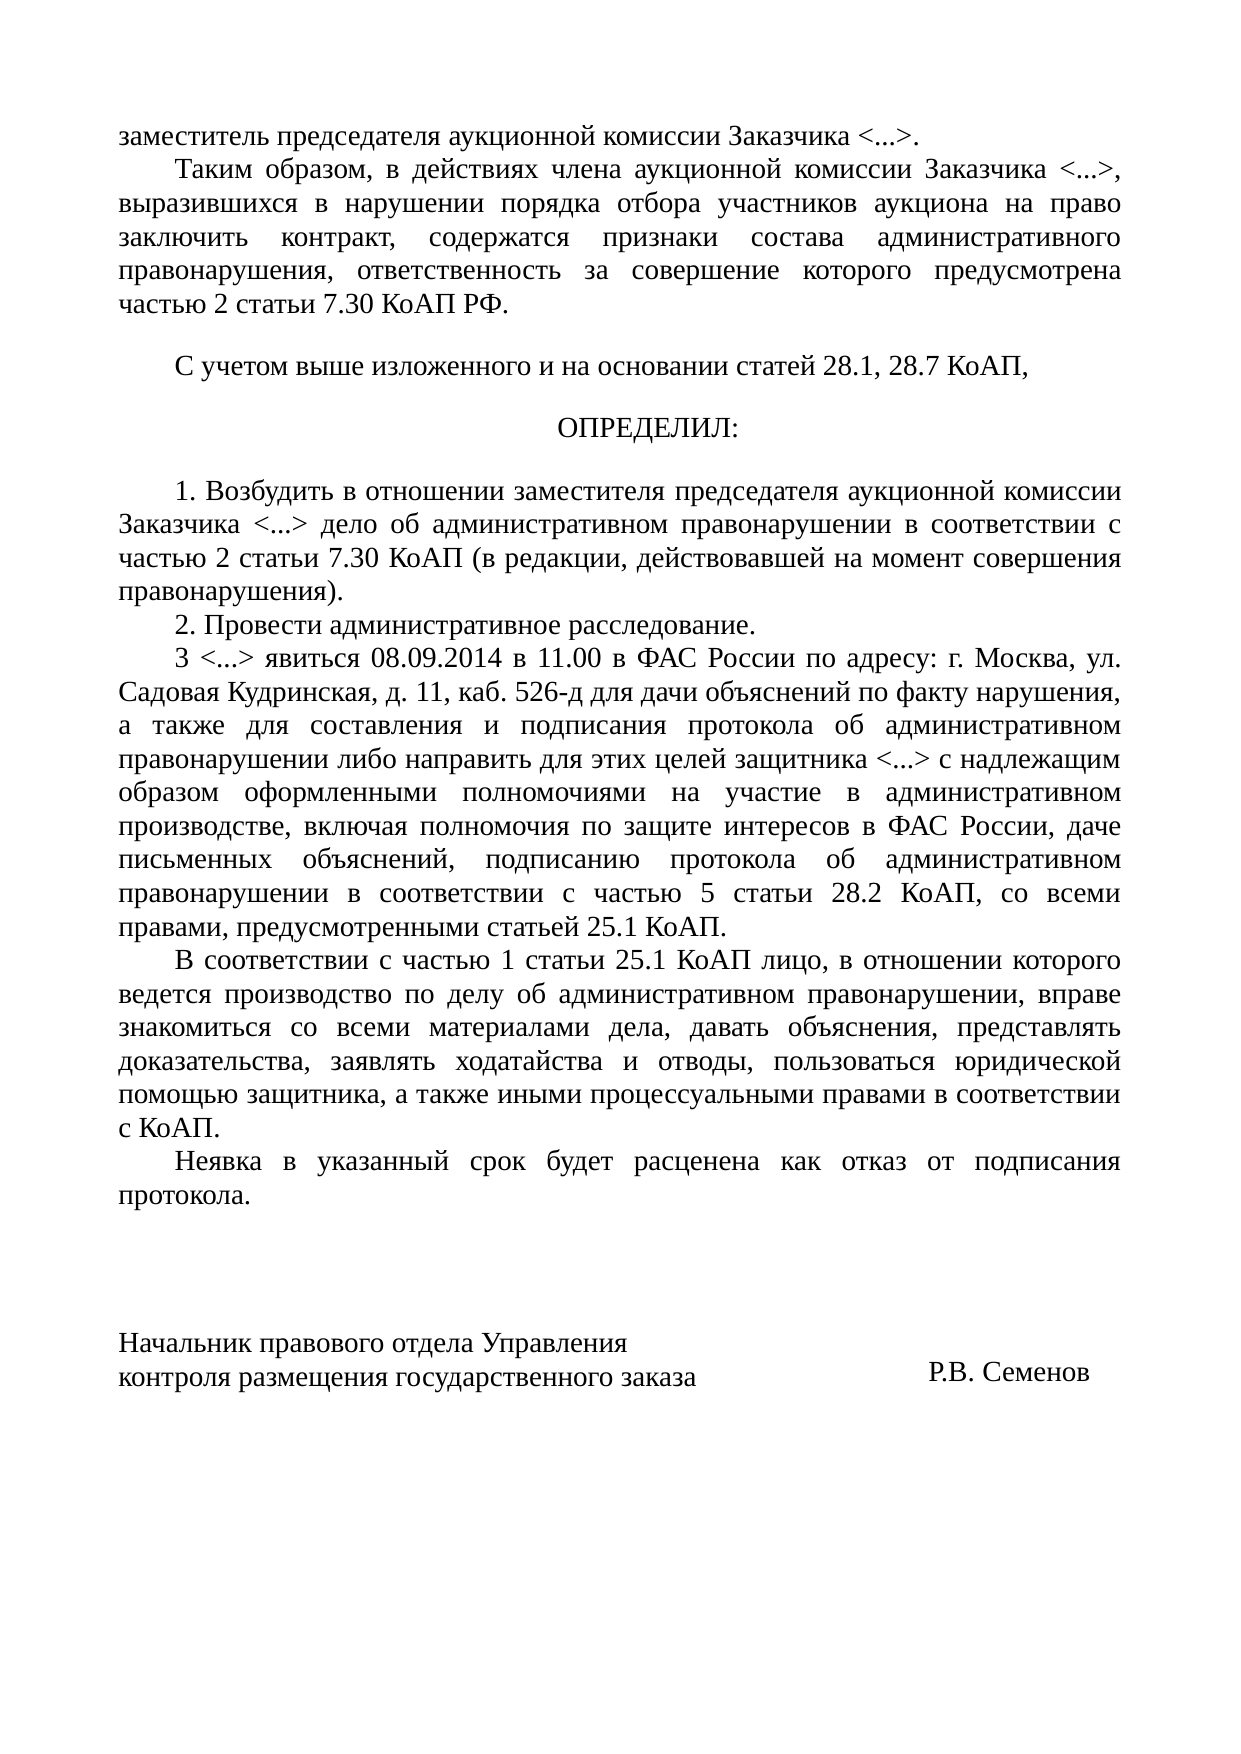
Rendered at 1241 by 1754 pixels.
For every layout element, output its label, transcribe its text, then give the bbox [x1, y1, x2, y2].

text С учетом выше изложенного и на основании статей 28.1, 28.7 КоАП, [118, 348, 1122, 382]
text 1. Возбудить в отношении заместителя председателя аукционной комиссии Заказчика <...> дело об административном правонарушении в соответствии с частью 2 статьи 7.30 КоАП (в редакции, действовавшей на момент совершения правонарушения). [118, 473, 1122, 607]
table_header Начальник правового отдела Управления контроля размещения государственного заказа [118, 1326, 729, 1393]
text Таким образом, в действиях члена аукционной комиссии Заказчика <...>, выразившихся в нарушении порядка отбора участников аукциона на право заключить контракт, содержатся признаки состава административного правонарушения, ответственность за совершение которого предусмотрена частью 2 статьи 7.30 КоАП РФ. [118, 152, 1122, 319]
text ОПРЕДЕЛИЛ: [118, 410, 1122, 444]
text 3 <...> явиться 08.09.2014 в 11.00 в ФАС России по адресу: г. Москва, ул. Садовая Кудринская, д. 11, каб. 526-д для дачи объяснений по факту нарушения, а также для составления и подписания протокола об административном правонарушении либо направить для этих целей защитника <...> с надлежащим образом оформленными полномочиями на участие в административном производстве, включая полномочия по защите интересов в ФАС России, даче письменных объяснений, подписанию протокола об административном правонарушении в соответствии с частью 5 статьи 28.2 КоАП, со всеми правами, предусмотренными статьей 25.1 КоАП. [118, 640, 1122, 942]
text 2. Провести административное расследование. [118, 607, 1122, 640]
text В соответствии с частью 1 статьи 25.1 КоАП лицо, в отношении которого ведется производство по делу об административном правонарушении, вправе знакомиться со всеми материалами дела, давать объяснения, представлять доказательства, заявлять ходатайства и отводы, пользоваться юридической помощью защитника, а также иными процессуальными правами в соответствии с КоАП. [118, 942, 1122, 1143]
table_header Р.В. Семенов [729, 1326, 1090, 1393]
text заместитель председателя аукционной комиссии Заказчика <...>. [118, 118, 1122, 152]
text Неявка в указанный срок будет расценена как отказ от подписания протокола. [118, 1143, 1122, 1211]
